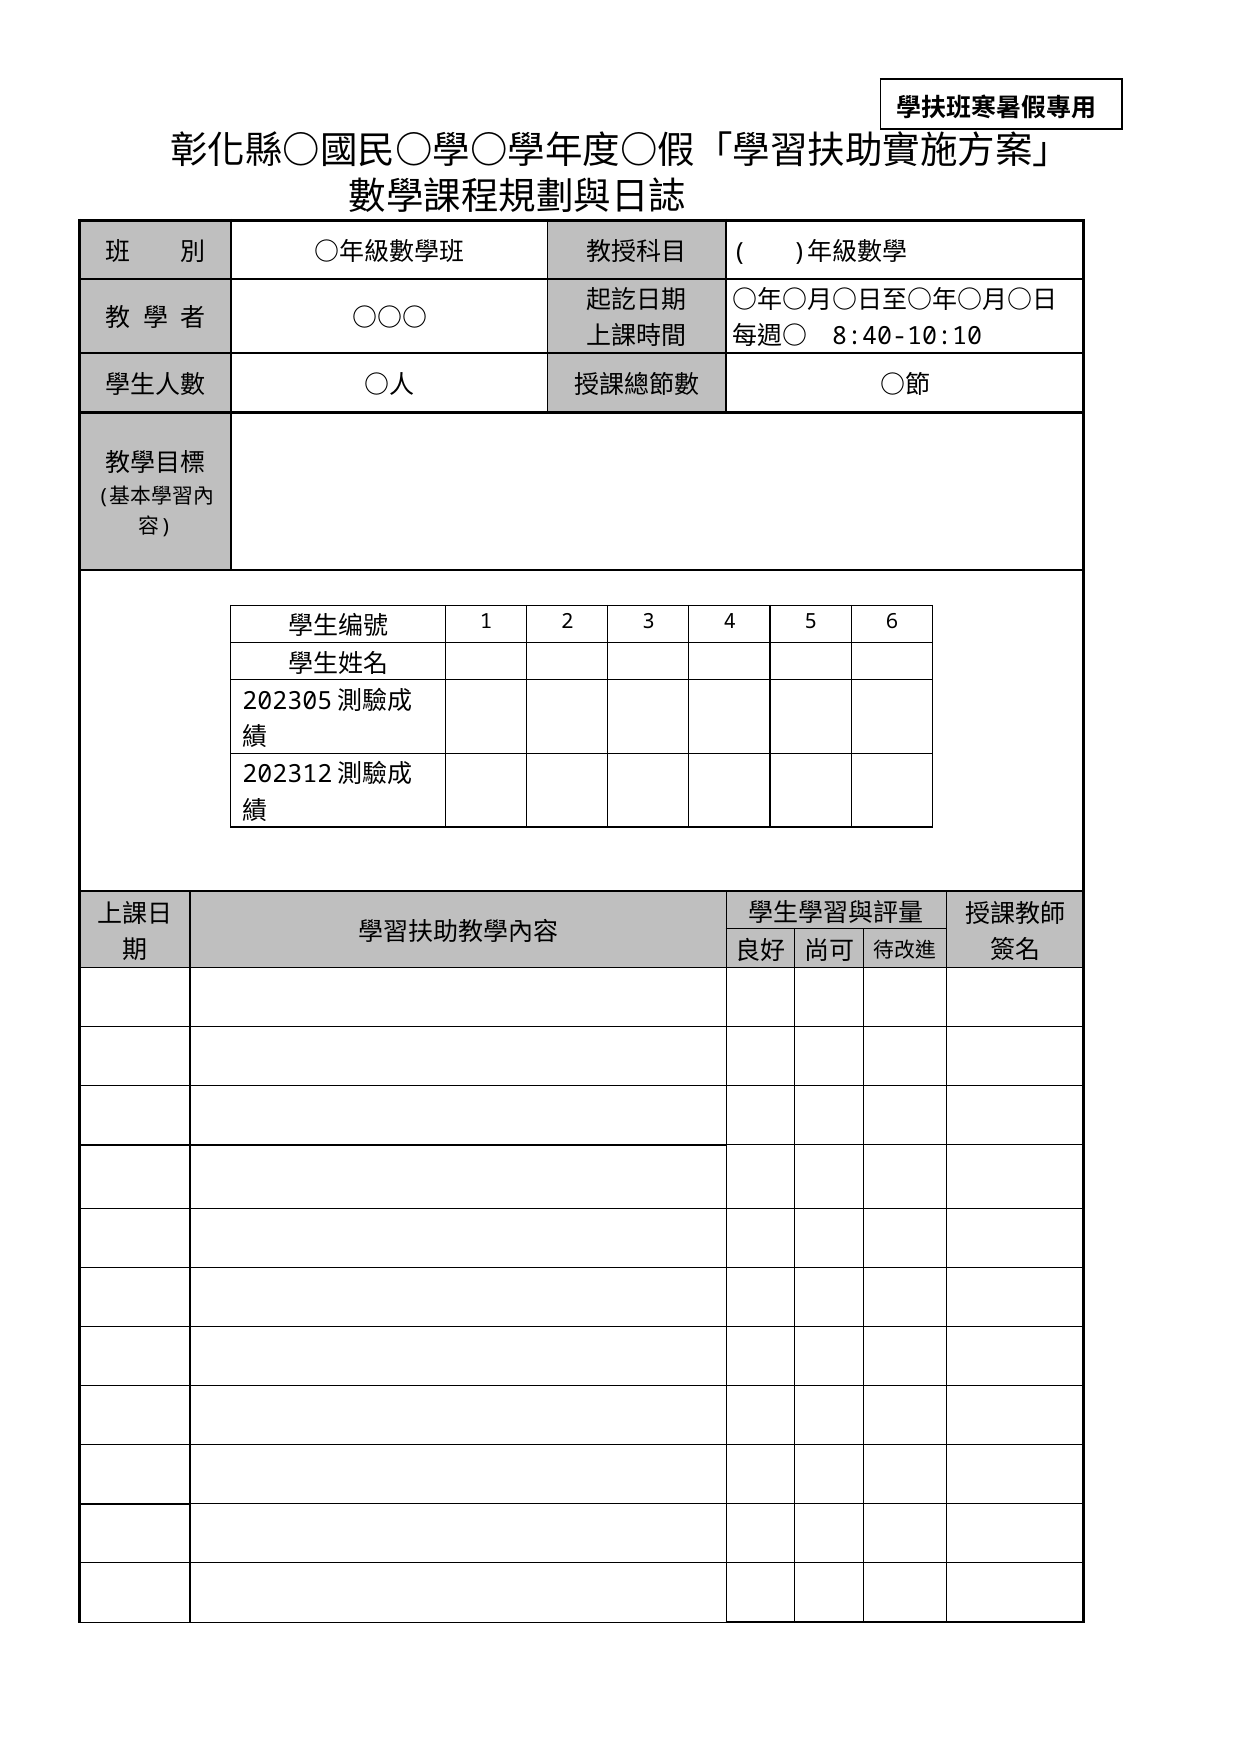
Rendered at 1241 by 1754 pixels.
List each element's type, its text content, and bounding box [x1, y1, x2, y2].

table_cell [947, 1563, 1082, 1621]
table_cell [191, 1445, 726, 1503]
table_cell 〇〇〇 [232, 280, 547, 352]
table_cell [81, 1563, 189, 1621]
table_cell [191, 1327, 726, 1385]
table_cell 202312測驗成績 [231, 754, 445, 826]
table_cell [727, 1145, 794, 1208]
table_cell [795, 1145, 863, 1208]
table_cell 學生姓名 [231, 643, 445, 679]
table_cell [947, 1327, 1082, 1385]
table_header 學生编號 [231, 606, 445, 642]
table_header 5 [771, 606, 851, 642]
table_cell [864, 1445, 946, 1503]
table_cell [446, 754, 526, 826]
table_cell [864, 1268, 946, 1326]
table_cell [727, 1209, 794, 1267]
table_cell [81, 1505, 189, 1562]
table_cell 授課教師 簽名 [947, 892, 1082, 967]
table_cell [191, 1563, 726, 1621]
table_cell [947, 1445, 1082, 1503]
table_cell [608, 643, 688, 679]
table_cell [947, 1386, 1082, 1444]
table_header 〇年級數學班 [232, 222, 547, 278]
table_cell [795, 1027, 863, 1085]
table_cell [446, 643, 526, 679]
table_header 4 [689, 606, 769, 642]
table_cell 〇人 [232, 354, 547, 411]
table_cell [81, 1027, 189, 1085]
table_cell 學習扶助教學內容 [191, 892, 726, 967]
table_cell [795, 1268, 863, 1326]
table_cell [864, 968, 946, 1026]
table_cell 教 學 者 [81, 280, 230, 352]
table_cell 202305測驗成績 [231, 680, 445, 753]
table_cell [191, 1209, 726, 1267]
table_cell [191, 1086, 726, 1144]
table_header 6 [852, 606, 932, 642]
table_cell 教學目標 (基本學習內容) [81, 414, 230, 569]
text 數學課程規劃與日誌 [118, 173, 1122, 219]
table_cell [864, 1563, 946, 1621]
table_cell 學生人數 [81, 354, 230, 411]
table_cell [864, 1327, 946, 1385]
table_cell [947, 1027, 1082, 1085]
table_header 班 別 [81, 222, 230, 278]
table_cell [852, 680, 932, 753]
table_cell [689, 643, 769, 679]
table_cell [795, 1209, 863, 1267]
table_cell [947, 1145, 1082, 1208]
table_cell [727, 968, 794, 1026]
table_cell [864, 1386, 946, 1444]
table_header 2 [527, 606, 607, 642]
table_cell [81, 1209, 189, 1267]
table_cell [527, 680, 607, 753]
table_header 3 [608, 606, 688, 642]
table_cell [947, 968, 1082, 1026]
table_cell [527, 754, 607, 826]
text 學扶班寒暑假專用 [896, 87, 1106, 120]
table_cell 上課日期 [81, 892, 189, 967]
table_cell 待改進 [864, 929, 946, 967]
table_cell [191, 1386, 726, 1444]
table_cell [81, 1268, 189, 1326]
table_cell 授課總節數 [548, 354, 725, 411]
table_cell [191, 968, 726, 1026]
table_cell [947, 1504, 1082, 1562]
table_cell [191, 1504, 726, 1562]
table_cell [191, 1146, 726, 1208]
table_header 教授科目 [548, 222, 725, 278]
table_cell 學生學習與評量 [727, 892, 946, 928]
table_cell [771, 754, 851, 826]
table_cell [232, 414, 1082, 569]
table_cell [947, 1209, 1082, 1267]
table_cell [771, 680, 851, 753]
table_cell [947, 1268, 1082, 1326]
table_cell [689, 754, 769, 826]
table_cell [795, 1086, 863, 1144]
table_cell [864, 1027, 946, 1085]
table_cell [771, 643, 851, 679]
table_cell [81, 571, 1082, 890]
table_cell [947, 1086, 1082, 1144]
table_cell [795, 1386, 863, 1444]
table_cell [727, 1386, 794, 1444]
table_cell [608, 680, 688, 753]
table_cell [795, 1504, 863, 1562]
table_cell 尚可 [795, 929, 863, 967]
table_cell [864, 1086, 946, 1144]
table_cell [608, 754, 688, 826]
table_cell [191, 1268, 726, 1326]
table_cell [727, 1504, 794, 1562]
table_cell [81, 1386, 189, 1444]
table_cell [727, 1086, 794, 1144]
table_cell [864, 1504, 946, 1562]
table_cell [527, 643, 607, 679]
table_cell [727, 1445, 794, 1503]
table_cell [81, 968, 189, 1026]
table_cell [727, 1563, 794, 1621]
text 彰化縣〇國民〇學〇學年度〇假「學習扶助實施方案」 [118, 127, 1122, 173]
table_cell [852, 754, 932, 826]
table_header 1 [446, 606, 526, 642]
table_cell [795, 1327, 863, 1385]
text [881, 80, 1121, 128]
table_cell [795, 968, 863, 1026]
table_cell [727, 1327, 794, 1385]
table_cell [81, 1445, 189, 1503]
table_cell [795, 1563, 863, 1621]
table_cell [81, 1086, 189, 1144]
table_cell [864, 1209, 946, 1267]
table_header ( )年級數學 [727, 222, 1082, 278]
table_cell [852, 643, 932, 679]
table_cell [81, 1146, 189, 1208]
table_cell [446, 680, 526, 753]
table_cell 〇年〇月〇日至〇年〇月〇日 每週〇 8:40-10:10 [727, 280, 1082, 352]
table_cell [795, 1445, 863, 1503]
table_cell [191, 1027, 726, 1085]
table_cell [727, 1027, 794, 1085]
table_cell [727, 1268, 794, 1326]
table_cell 起訖日期 上課時間 [548, 280, 725, 352]
table_cell 〇節 [727, 354, 1082, 411]
table_cell [81, 1327, 189, 1385]
table_cell [689, 680, 769, 753]
table_cell 良好 [727, 929, 794, 967]
table_cell [864, 1145, 946, 1208]
